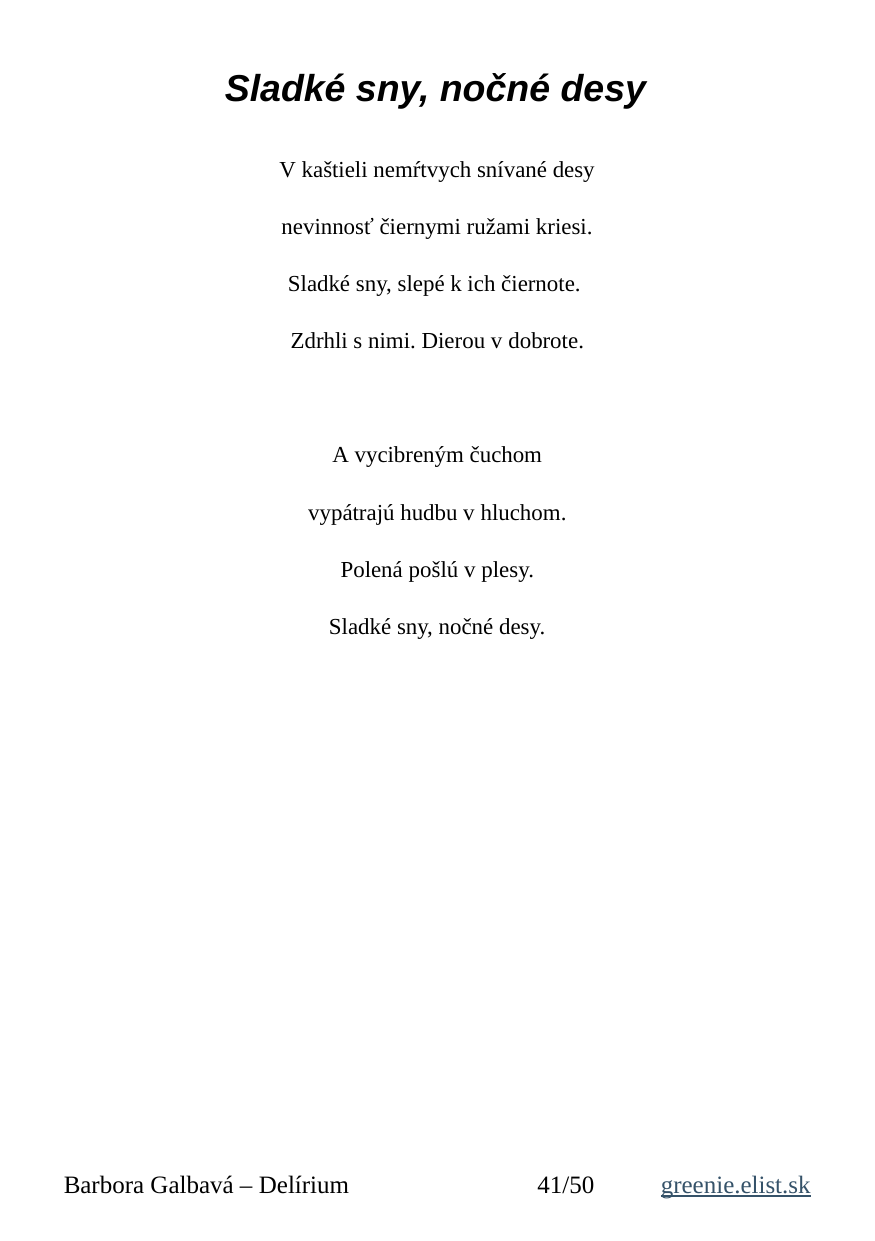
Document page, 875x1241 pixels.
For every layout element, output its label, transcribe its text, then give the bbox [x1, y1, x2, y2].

text Polená pošlú v plesy. [41, 556, 833, 582]
text A vycibreným čuchom [41, 442, 833, 468]
text nevinnosť čiernymi ružami kriesi. [41, 213, 833, 239]
text Sladké sny, slepé k ich čiernote. [41, 270, 833, 296]
subtitle Sladké sny, nočné desy [41, 66, 833, 109]
text Sladké sny, nočné desy. [41, 613, 833, 639]
text V kaštieli nemŕtvych snívané desy [41, 156, 833, 182]
text Zdrhli s nimi. Dierou v dobrote. [41, 327, 833, 353]
text vypátrajú hudbu v hluchom. [41, 499, 833, 525]
